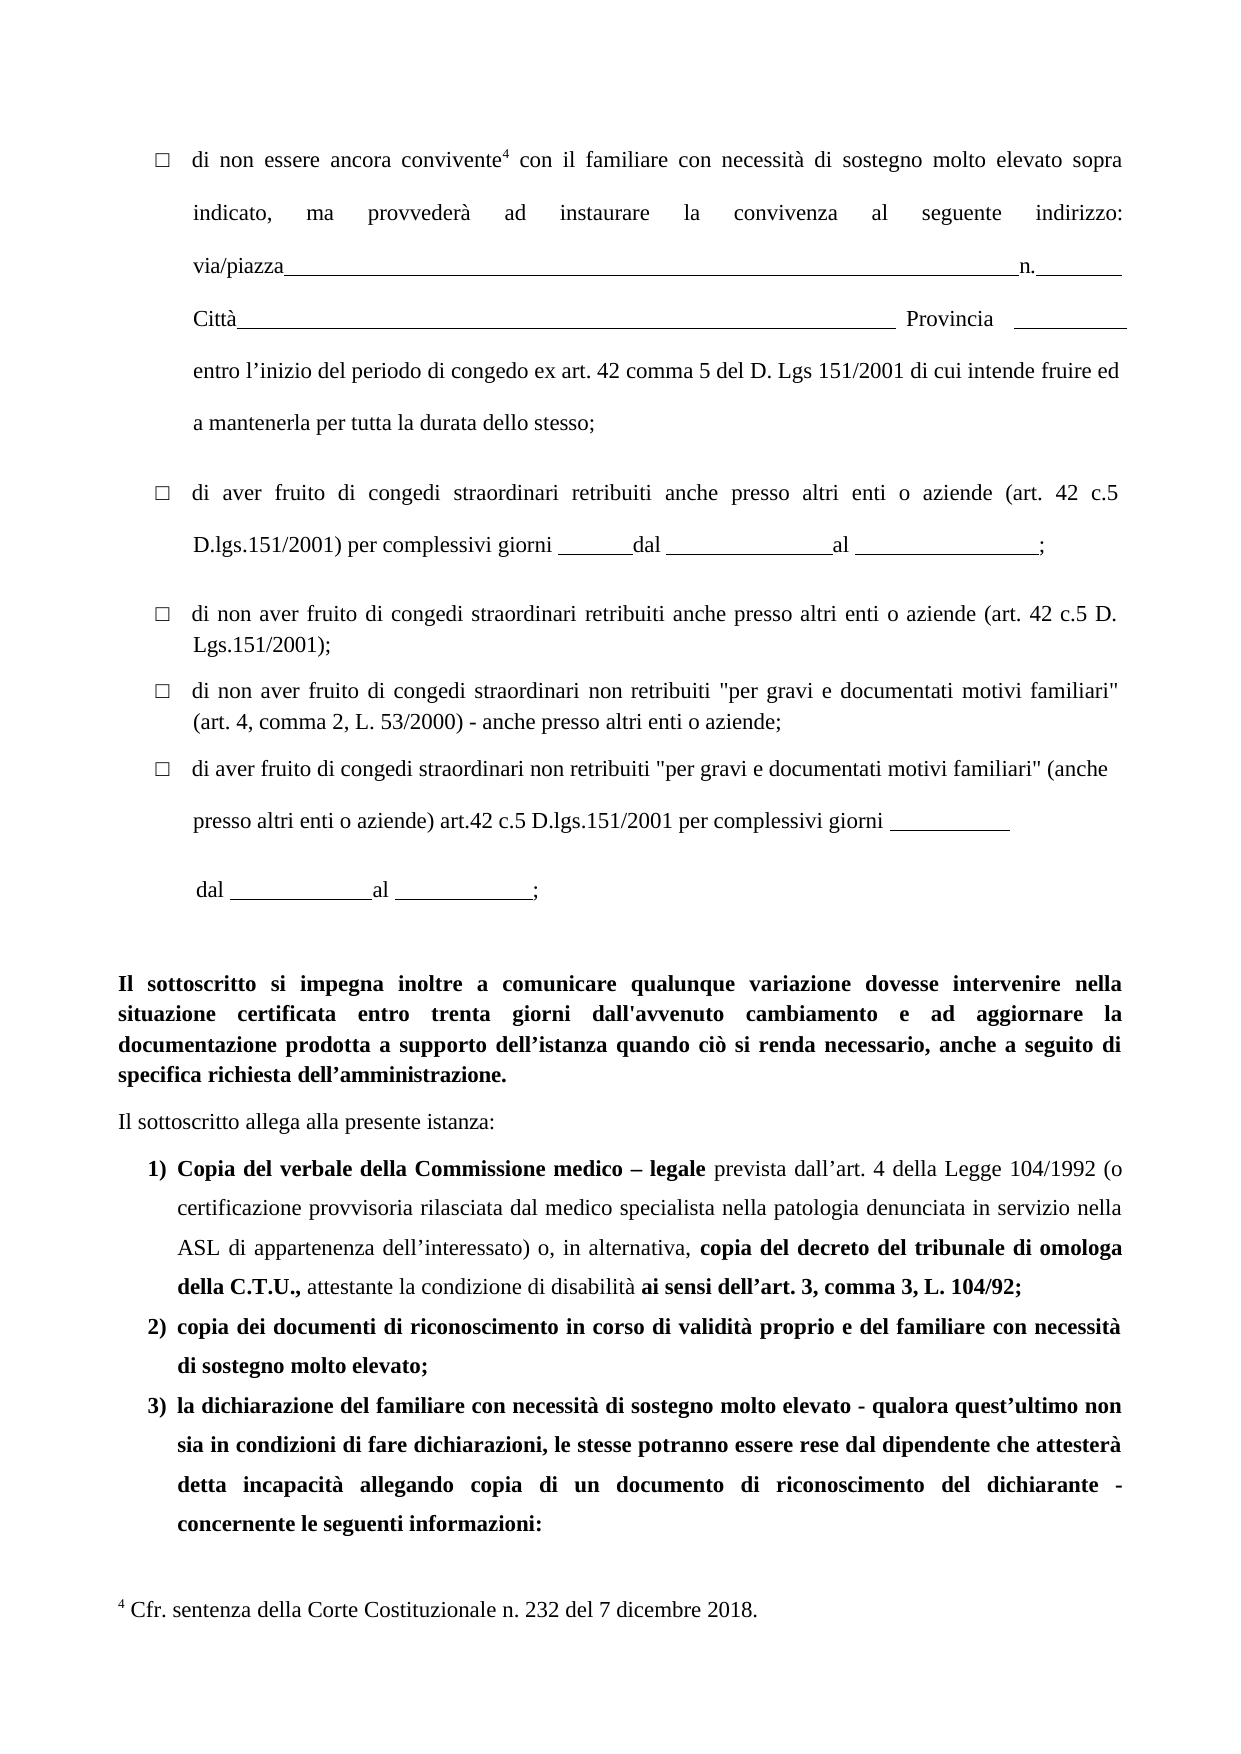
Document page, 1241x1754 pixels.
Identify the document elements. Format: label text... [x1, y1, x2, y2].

list Copia del verbale della Commissione medico – legale prevista dall’art. 4 della Legge 104/1992 (o certificazione provvisoria rilasciata dal medico specialista nella patologia denunciata in servizio nella ASL di appartenenza dell’interessato) o, in alternativa, copia del decreto del tribunale di omologa della C.T.U., attestante la condizione di disabilità ai sensi dell’art. 3, comma 3, L. 104/92; [147, 1155, 1123, 1299]
list di non aver fruito di congedi straordinari retribuiti anche presso altri enti o aziende (art. 42 c.5 D. Lgs.151/2001); [155, 600, 1123, 657]
subtitle copia dei documenti di riconoscimento in corso di validità proprio e del familiare con necessità di sostegno molto elevato; [147, 1313, 1123, 1379]
text entro l’inizio del periodo di congedo ex art. 42 comma 5 del D. Lgs 151/2001 di cui intende fruire ed a mantenerla per tutta la durata dello stesso; [193, 357, 1123, 436]
text dal al ; [196, 876, 1137, 902]
text Il sottoscritto allega alla presente istanza: [118, 1108, 1137, 1134]
text 4 Cfr. sentenza della Corte Costituzionale n. 232 del 7 dicembre 2018. [118, 1596, 1137, 1622]
list la dichiarazione del familiare con necessità di sostegno molto elevato - qualora quest’ultimo non sia in condizioni di fare dichiarazioni, le stesse potranno essere rese dal dipendente che attesterà detta incapacità allegando copia di un documento di riconoscimento del dichiarante - concernente le seguenti informazioni: [147, 1392, 1123, 1537]
list di aver fruito di congedi straordinari retribuiti anche presso altri enti o aziende (art. 42 c.5 D.lgs.151/2001) per complessivi giorni dal al ; [155, 479, 1123, 557]
list di non aver fruito di congedi straordinari non retribuiti "per gravi e documentati motivi familiari" (art. 4, comma 2, L. 53/2000) - anche presso altri enti o aziende; [155, 677, 1123, 734]
text Città Provincia [193, 305, 1137, 331]
list di non essere ancora convivente4 con il familiare con necessità di sostegno molto elevato sopra indicato, ma provvederà ad instaurare la convivenza al seguente indirizzo: via/piazza n. [155, 147, 1123, 278]
list di aver fruito di congedi straordinari non retribuiti "per gravi e documentati motivi familiari" (anche presso altri enti o aziende) art.42 c.5 D.lgs.151/2001 per complessivi giorni [155, 755, 1123, 833]
text Il sottoscritto si impegna inoltre a comunicare qualunque variazione dovesse intervenire nella situazione certificata entro trenta giorni dall'avvenuto cambiamento e ad aggiornare la documentazione prodotta a supporto dell’istanza quando ciò si renda necessario, anche a seguito di specifica richiesta dell’amministrazione. [118, 970, 1123, 1087]
